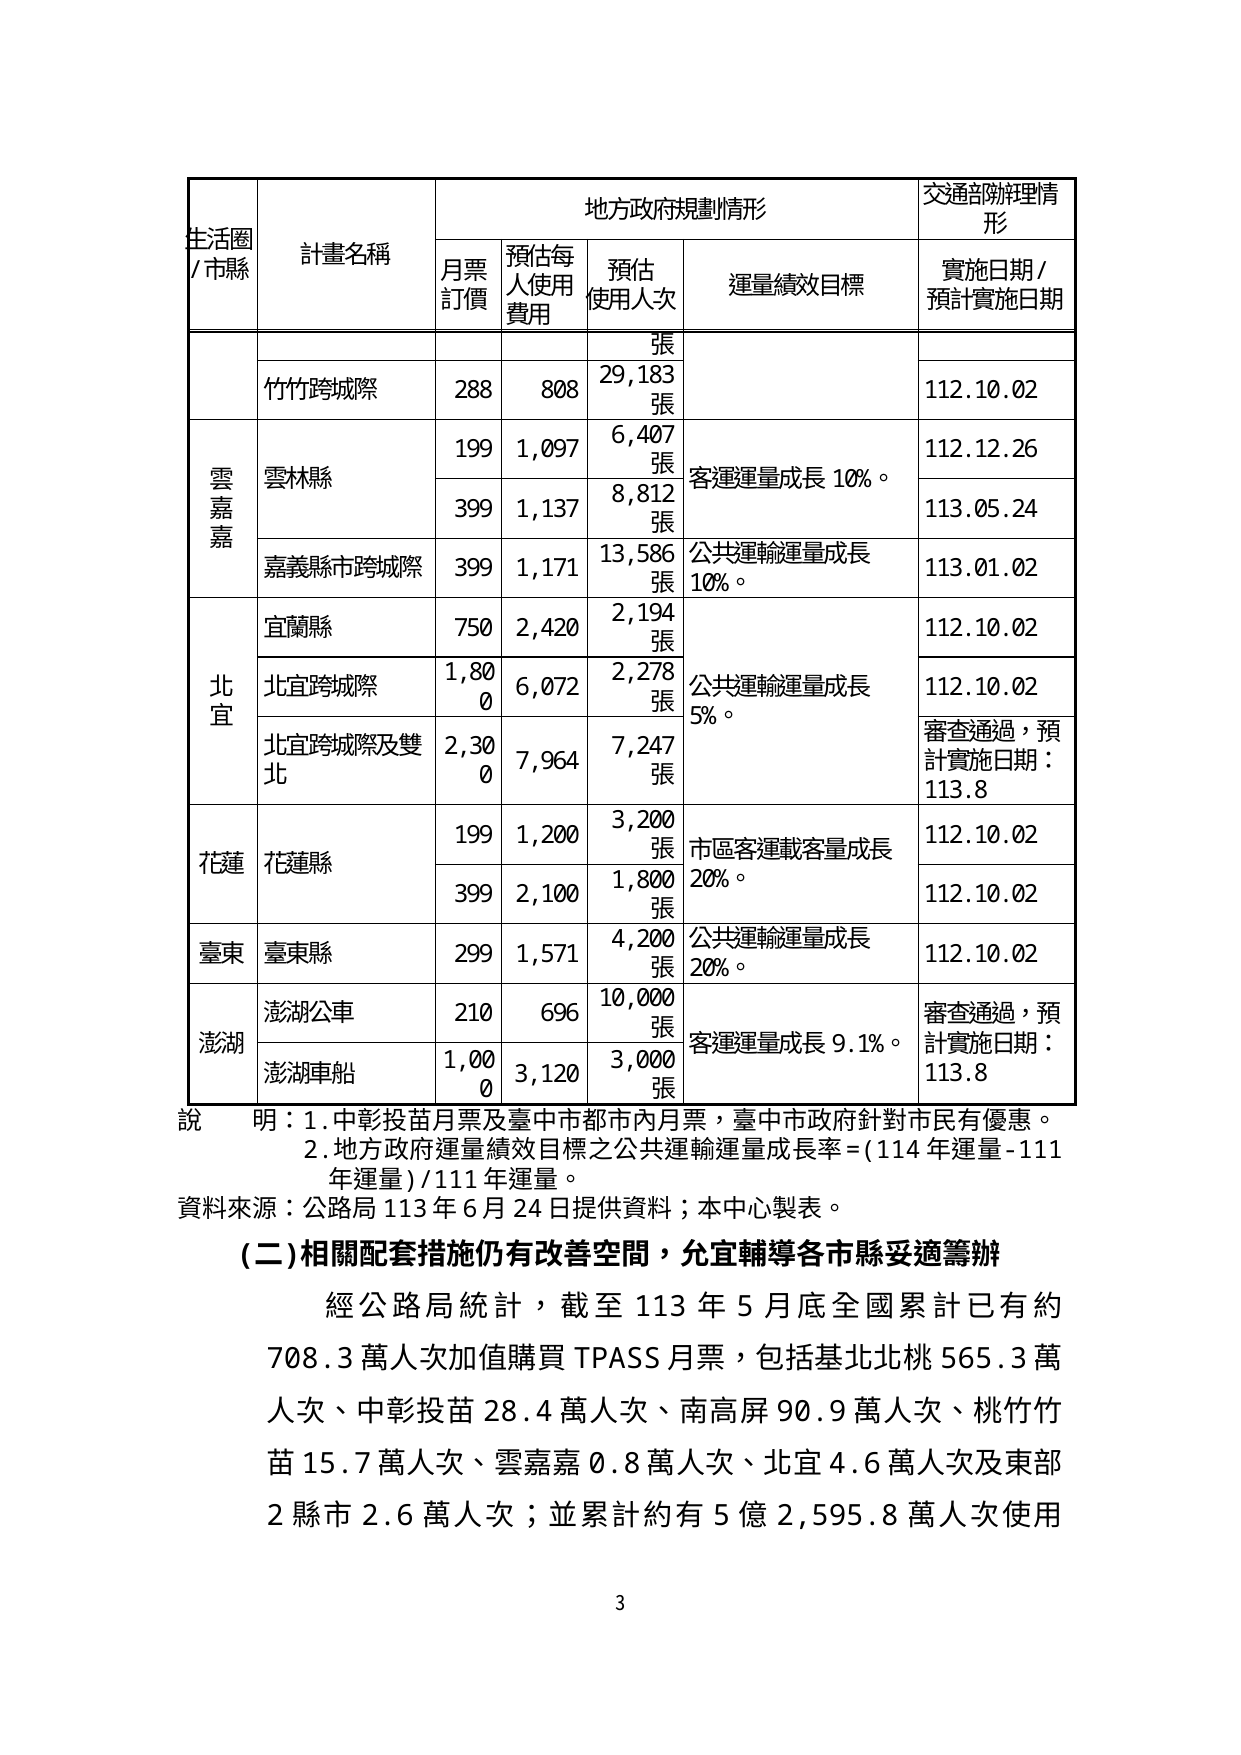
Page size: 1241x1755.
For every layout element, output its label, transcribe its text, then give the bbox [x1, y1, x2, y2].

table_cell [919, 333, 1074, 359]
table_header 生活圈 /市縣 [190, 180, 257, 329]
table_cell 臺東 [190, 924, 257, 982]
table_cell 3,200張 [588, 805, 683, 864]
table_header 計畫名稱 [258, 180, 435, 329]
table_cell 臺東縣 [258, 924, 435, 982]
table_cell 澎湖車船 [258, 1043, 435, 1103]
table_cell 張 [588, 333, 683, 359]
table_cell 1,200 [502, 805, 587, 864]
table_cell 299 [436, 924, 501, 982]
table_cell 花蓮縣 [258, 805, 435, 923]
table_cell 1,571 [502, 924, 587, 982]
table_cell 月票 訂價 [436, 240, 501, 329]
table_cell 審查通過，預計實施日期：113.8 [919, 984, 1074, 1103]
table_cell 預估 使用人次 [588, 240, 683, 329]
text 資料來源：公路局113年6月24日提供資料；本中心製表。 [177, 1194, 1063, 1223]
table_cell [502, 333, 587, 359]
table_cell [190, 333, 257, 419]
table_cell 399 [436, 865, 501, 923]
text 說 明：1.中彰投苗月票及臺中市都市內月票，臺中市政府針對市民有優惠。 [177, 1106, 1063, 1136]
table_cell 1,171 [502, 539, 587, 597]
table_header 交通部辦理情形 [919, 180, 1074, 239]
table_cell 北 宜 [190, 598, 257, 804]
table_cell 北宜跨城際 [258, 658, 435, 716]
table_cell 112.10.02 [919, 924, 1074, 982]
table_cell 8,812張 [588, 479, 683, 538]
table_cell 112.10.02 [919, 865, 1074, 923]
table_cell [258, 333, 435, 359]
table_cell 7,247張 [588, 717, 683, 804]
table_cell 4,200張 [588, 924, 683, 982]
table_cell 2,278張 [588, 658, 683, 716]
table_cell 嘉義縣市跨城際 [258, 539, 435, 597]
table_cell 696 [502, 984, 587, 1042]
table_cell 北宜跨城際及雙北 [258, 717, 435, 804]
table_cell 1,097 [502, 420, 587, 478]
table_cell 公共運輸運量成長5%。 [684, 598, 918, 804]
table_cell 399 [436, 479, 501, 538]
table_cell 112.10.02 [919, 658, 1074, 716]
table_cell 審查通過，預計實施日期：113.8 [919, 717, 1074, 804]
table_cell 宜蘭縣 [258, 598, 435, 656]
table_cell 1,000 [436, 1043, 501, 1103]
text 經公路局統計，截至113年5月底全國累計已有約708.3萬人次加值購買TPASS月票，包括基北北桃565.3萬人次、中彰投苗28.4萬人次、南高屏90.9萬人次、桃竹竹苗15.7萬人次、雲嘉嘉0.8萬人次、北宜4.6萬人次及東部2縣市2.6萬人次；並累計約有5億2,595.8萬人次使用 [266, 1275, 1063, 1536]
table_cell [684, 333, 918, 419]
table_cell 29,183張 [588, 361, 683, 419]
table_cell 公共運輸運量成長10%。 [684, 539, 918, 597]
table_cell 3,000張 [588, 1043, 683, 1103]
table_cell 112.12.26 [919, 420, 1074, 478]
table_cell 竹竹跨城際 [258, 361, 435, 419]
table_cell 750 [436, 598, 501, 656]
table_cell 1,800 [436, 658, 501, 716]
table_cell 澎湖 [190, 984, 257, 1103]
table_cell 實施日期/ 預計實施日期 [919, 240, 1074, 329]
table_cell 2,300 [436, 717, 501, 804]
table_cell 運量績效目標 [684, 240, 918, 329]
table_cell 2,100 [502, 865, 587, 923]
table_cell 市區客運載客量成長20%。 [684, 805, 918, 923]
table_cell 公共運輸運量成長20%。 [684, 924, 918, 982]
table_cell 112.10.02 [919, 805, 1074, 864]
table_cell 雲 嘉 嘉 [190, 420, 257, 597]
table_cell 112.10.02 [919, 598, 1074, 656]
table_cell 客運運量成長9.1%。 [684, 984, 918, 1103]
subtitle (二)相關配套措施仍有改善空間，允宜輔導各市縣妥適籌辦 [236, 1223, 1063, 1275]
table_header 地方政府規劃情形 [436, 180, 918, 239]
table_cell 808 [502, 361, 587, 419]
table_cell 399 [436, 539, 501, 597]
table_cell 113.01.02 [919, 539, 1074, 597]
table_cell 113.05.24 [919, 479, 1074, 538]
table_cell 112.10.02 [919, 361, 1074, 419]
table_cell 6,407張 [588, 420, 683, 478]
table_cell 雲林縣 [258, 420, 435, 538]
table_cell 1,137 [502, 479, 587, 538]
table_cell 13,586張 [588, 539, 683, 597]
table_cell 預估每人使用費用 [502, 240, 587, 329]
table_cell 3,120 [502, 1043, 587, 1103]
table_cell 1,800張 [588, 865, 683, 923]
table_cell 10,000張 [588, 984, 683, 1042]
table_cell 210 [436, 984, 501, 1042]
table_cell 澎湖公車 [258, 984, 435, 1042]
table_cell 199 [436, 805, 501, 864]
table_cell 2,420 [502, 598, 587, 656]
table_cell 7,964 [502, 717, 587, 804]
table_cell 2,194張 [588, 598, 683, 656]
table_cell [436, 333, 501, 359]
table_cell 6,072 [502, 658, 587, 716]
text 2.地方政府運量績效目標之公共運輸運量成長率=(114年運量-111年運量)/111年運量。 [303, 1136, 1063, 1194]
table_cell 客運運量成長10%。 [684, 420, 918, 538]
table_cell 288 [436, 361, 501, 419]
table_cell 199 [436, 420, 501, 478]
table_cell 花蓮 [190, 805, 257, 923]
